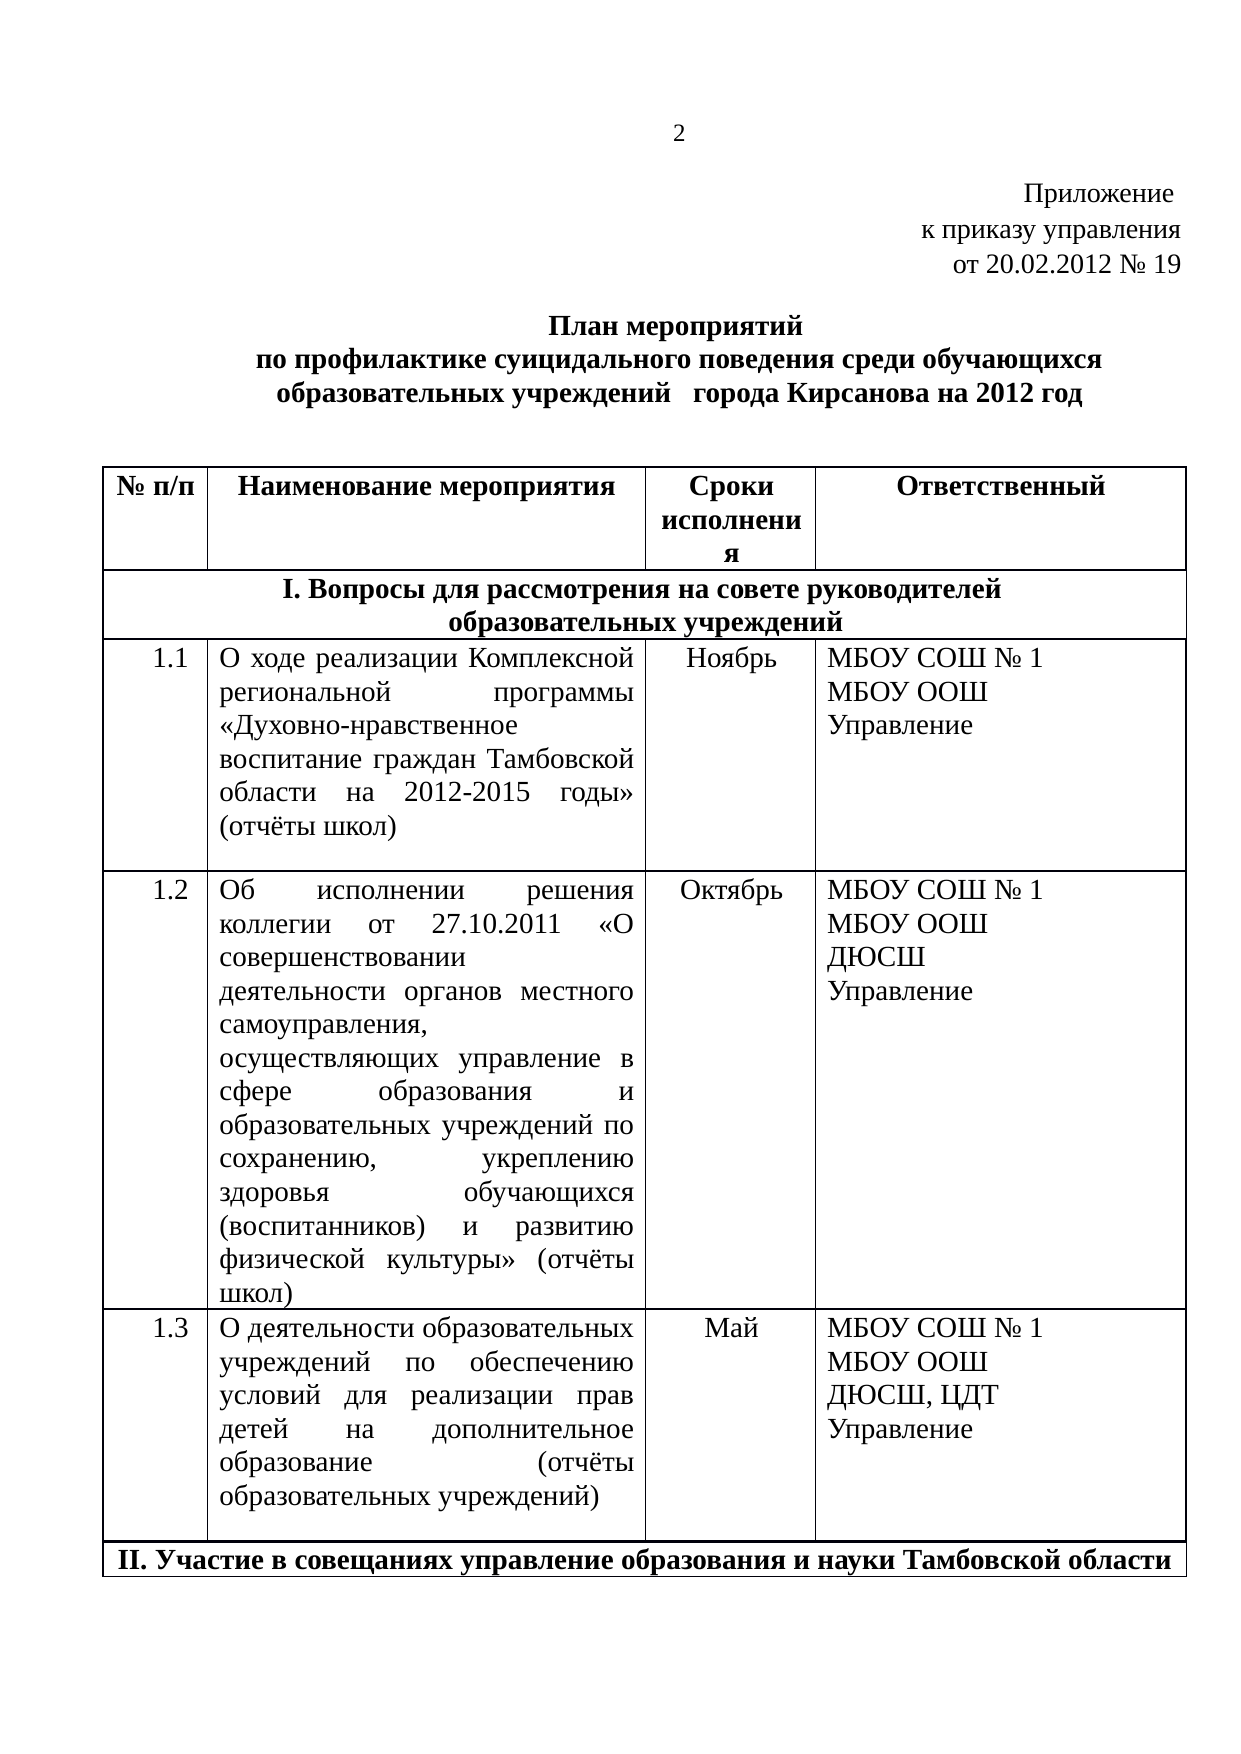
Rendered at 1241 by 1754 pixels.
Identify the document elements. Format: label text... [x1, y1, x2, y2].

text План мероприятий [177, 308, 1181, 342]
table_cell Об исполнении решения коллегии от 27.10.2011 «О совершенствовании деятельности органов местного самоуправления, осуществляющих управление в сфере образования и образовательных учреждений по сохранению, укреплению здоровья обучающихся (воспитанников) и развитию физической культуры» (отчёты школ) [208, 872, 645, 1308]
table_header Наименование мероприятия [208, 468, 645, 569]
table_header № п/п [104, 468, 207, 569]
table_cell 1.1 [104, 640, 207, 870]
table_cell Ноябрь [646, 640, 815, 870]
table_cell II. Участие в совещаниях управление образования и науки Тамбовской области [104, 1543, 1186, 1576]
text по профилактике суицидального поведения среди обучающихся образовательных учреждений города Кирсанова на 2012 год [177, 342, 1181, 409]
text Приложение [177, 176, 1181, 209]
table_cell МБОУ СОШ № 1 МБОУ ООШ Управление [816, 640, 1185, 870]
table_cell Май [646, 1310, 815, 1540]
table_cell МБОУ СОШ № 1 МБОУ ООШ ДЮСШ Управление [816, 872, 1185, 1308]
table_cell О деятельности образовательных учреждений по обеспечению условий для реализации прав детей на дополнительное образование (отчёты образовательных учреждений) [208, 1310, 645, 1540]
text от 20.02.2012 № 19 [177, 247, 1181, 279]
table_cell 1.2 [104, 872, 207, 1308]
table_header Ответственный [816, 468, 1185, 569]
table_header Сроки исполнения [646, 468, 815, 569]
table_cell МБОУ СОШ № 1 МБОУ ООШ ДЮСШ, ЦДТ Управление [816, 1310, 1185, 1540]
table_cell 1.3 [104, 1310, 207, 1540]
table_cell О ходе реализации Комплексной региональной программы «Духовно-нравственное воспитание граждан Тамбовской области на 2012-2015 годы» (отчёты школ) [208, 640, 645, 870]
table_cell Октябрь [646, 872, 815, 1308]
text к приказу управления [177, 212, 1181, 244]
table_cell I. Вопросы для рассмотрения на совете руководителей образовательных учреждений [104, 571, 1186, 638]
